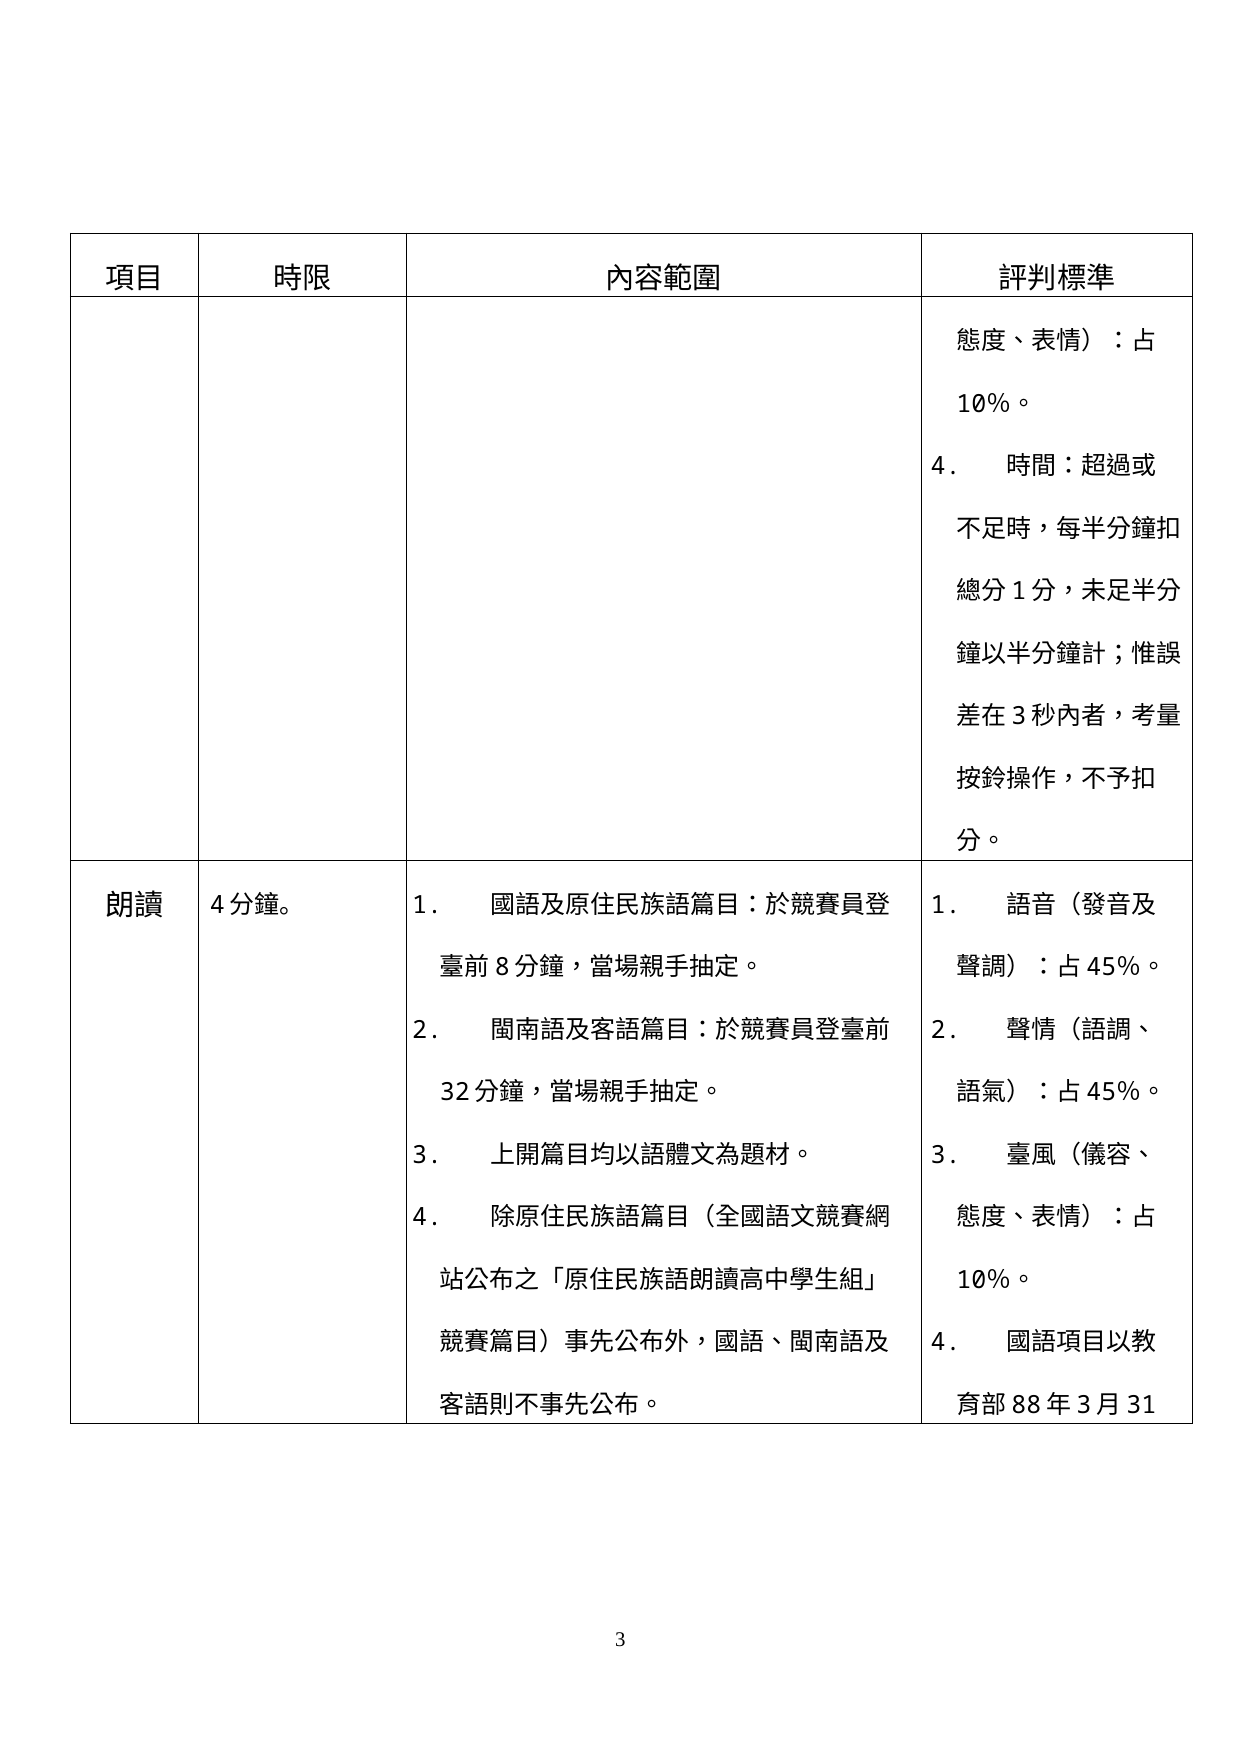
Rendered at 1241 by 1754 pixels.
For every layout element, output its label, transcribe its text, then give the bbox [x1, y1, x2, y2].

table_cell [71, 297, 198, 860]
table_header 內容範圍 [407, 234, 921, 296]
table_cell 4分鐘。 [199, 861, 406, 1423]
table_cell [407, 297, 921, 860]
table_header 評判標準 [922, 234, 1192, 296]
table_header 項目 [71, 234, 198, 296]
table_cell [199, 297, 406, 860]
table_cell 國語及原住民族語篇目：於競賽員登臺前8分鐘，當場親手抽定。 閩南語及客語篇目：於競賽員登臺前32分鐘，當場親手抽定。 上開篇目均以語體文為題材。 除原住民族語篇目（全國語文競賽網站公布之「原住民族語朗讀高中學生組」競賽篇目）事先公布外，國語、閩南語及客語則不事先公布。 [407, 861, 921, 1423]
table_header 時限 [199, 234, 406, 296]
table_cell 語音（發音、語調、語氣）：占40％。 內容（見解、結構、詞彙）：占50％。 臺風（儀容、態度、表情）：占10％。 時間：超過或不足時，每半分鐘扣總分1分，未足半分鐘以半分鐘計；惟誤差在3秒內者，考量按鈴操作，不予扣分。 [922, 297, 1192, 860]
table_cell 語音（發音及聲調）：占45％。 聲情（語調、語氣）：占45％。 臺風（儀容、態度、表情）：占10％。 國語項目以教育部88年3月31 [922, 861, 1192, 1423]
table_cell 朗讀 [71, 861, 198, 1423]
